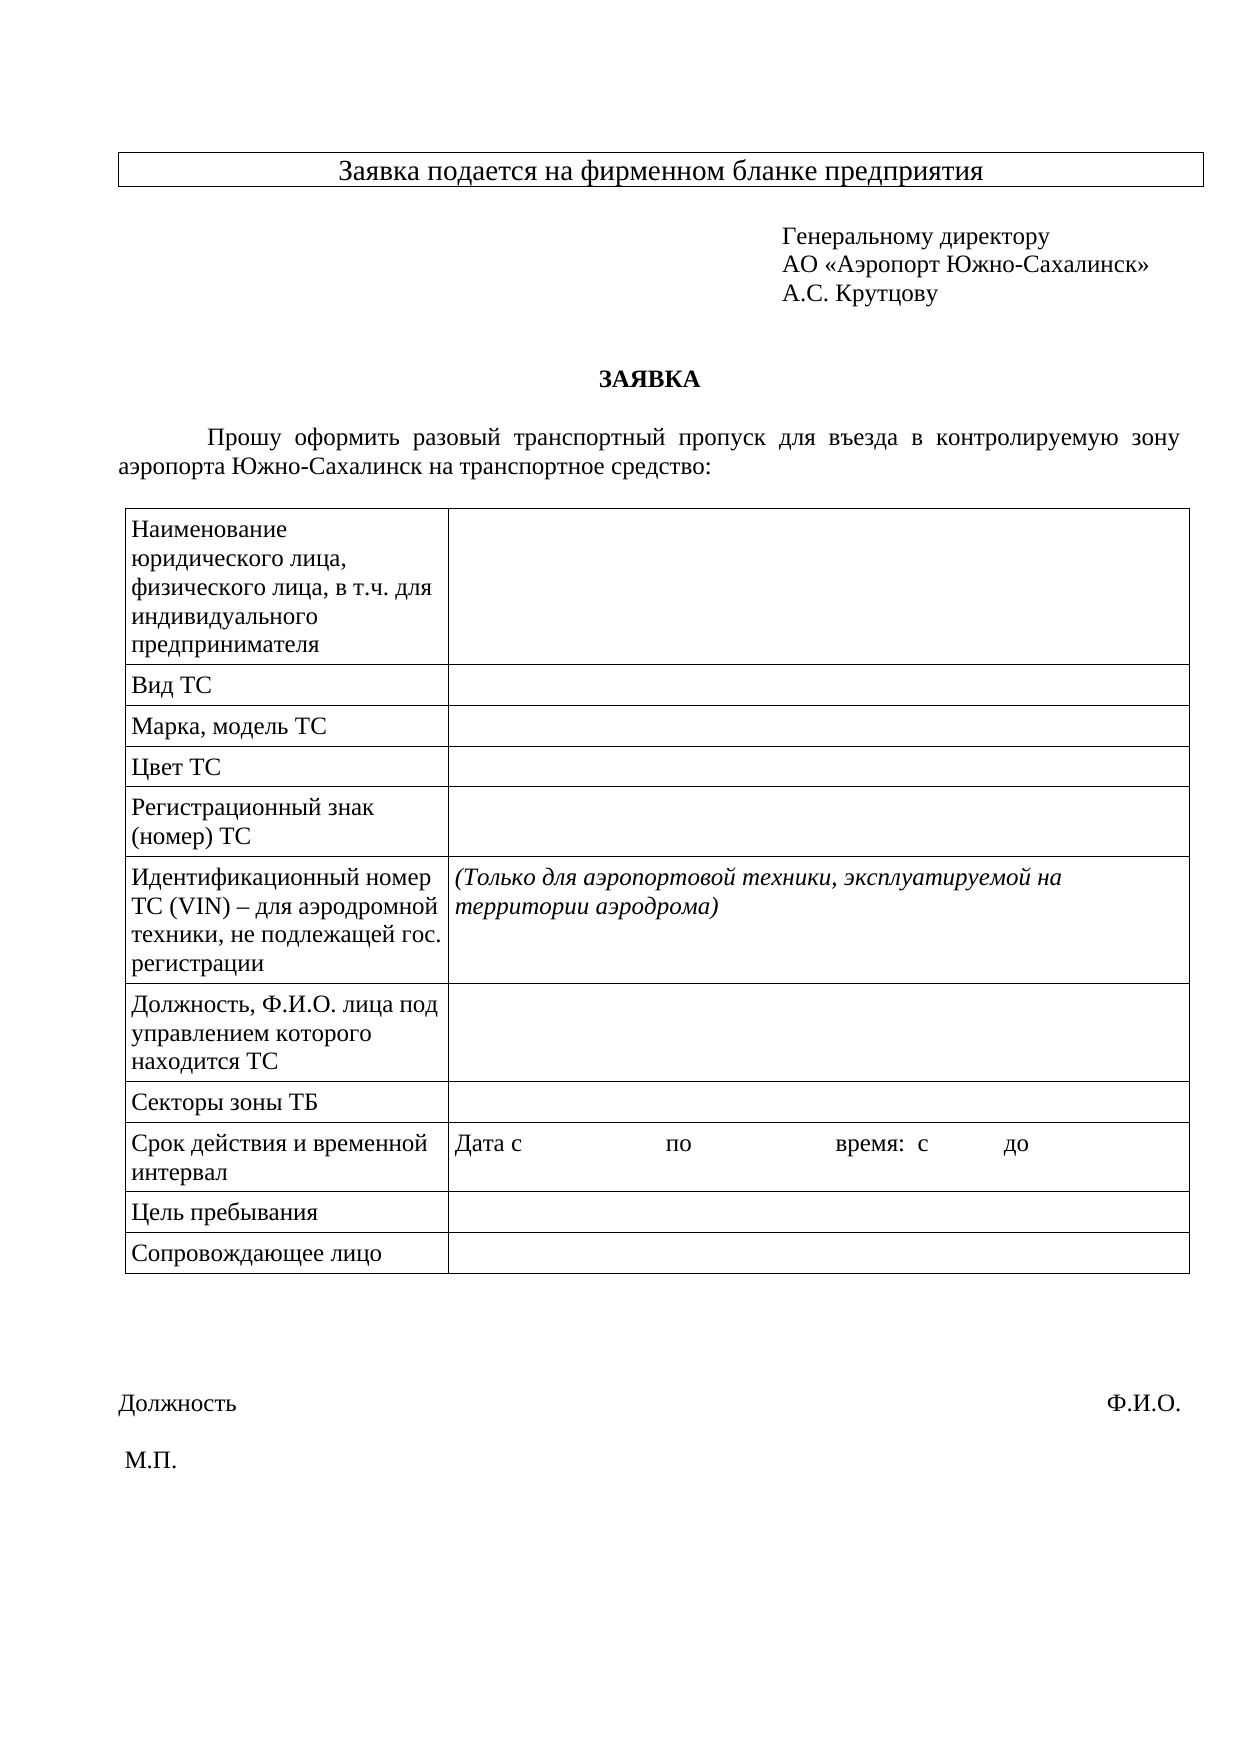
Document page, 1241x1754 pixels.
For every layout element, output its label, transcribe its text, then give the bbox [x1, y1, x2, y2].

text Должность Ф.И.О. [118, 1388, 1191, 1417]
table_header Наименование юридического лица, физического лица, в т.ч. для индивидуального предпринимателя [126, 509, 448, 664]
table_cell Идентификационный номер ТС (VIN) – для аэродромной техники, не подлежащей гос. регистрации [126, 857, 448, 983]
text М.П. [118, 1446, 1191, 1474]
table_cell [449, 984, 1189, 1081]
table_cell Секторы зоны ТБ [126, 1082, 448, 1122]
table_cell Дата с по время: с до [449, 1123, 1189, 1191]
table_cell Цель пребывания [126, 1192, 448, 1232]
text Прошу оформить разовый транспортный пропуск для въезда в контролируемую зону аэропорта Южно-Сахалинск на транспортное средство: [118, 422, 1181, 479]
table_cell [449, 706, 1189, 746]
text Генеральному директору [708, 221, 1181, 249]
table_cell Должность, Ф.И.О. лица под управлением которого находится ТС [126, 984, 448, 1081]
table_cell [449, 747, 1189, 786]
text А.С. Крутцову [708, 278, 1181, 307]
table_header Заявка подается на фирменном бланке предприятия [119, 153, 1203, 186]
table_cell [449, 665, 1189, 705]
table_cell Марка, модель ТС [126, 706, 448, 746]
table_cell Регистрационный знак (номер) ТС [126, 787, 448, 856]
table_cell (Только для аэропортовой техники, эксплуатируемой на территории аэродрома) [449, 857, 1189, 983]
table_cell [449, 787, 1189, 856]
table_cell [449, 1082, 1189, 1122]
text АО «Аэропорт Южно-Сахалинск» [782, 249, 1181, 278]
text ЗАЯВКА [118, 364, 1181, 393]
table_cell [449, 1233, 1189, 1273]
table_cell Срок действия и временной интервал [126, 1123, 448, 1191]
table_cell Сопровождающее лицо [126, 1233, 448, 1273]
table_cell Цвет ТС [126, 747, 448, 786]
table_header [449, 509, 1189, 664]
table_cell [449, 1192, 1189, 1232]
table_cell Вид ТС [126, 665, 448, 705]
